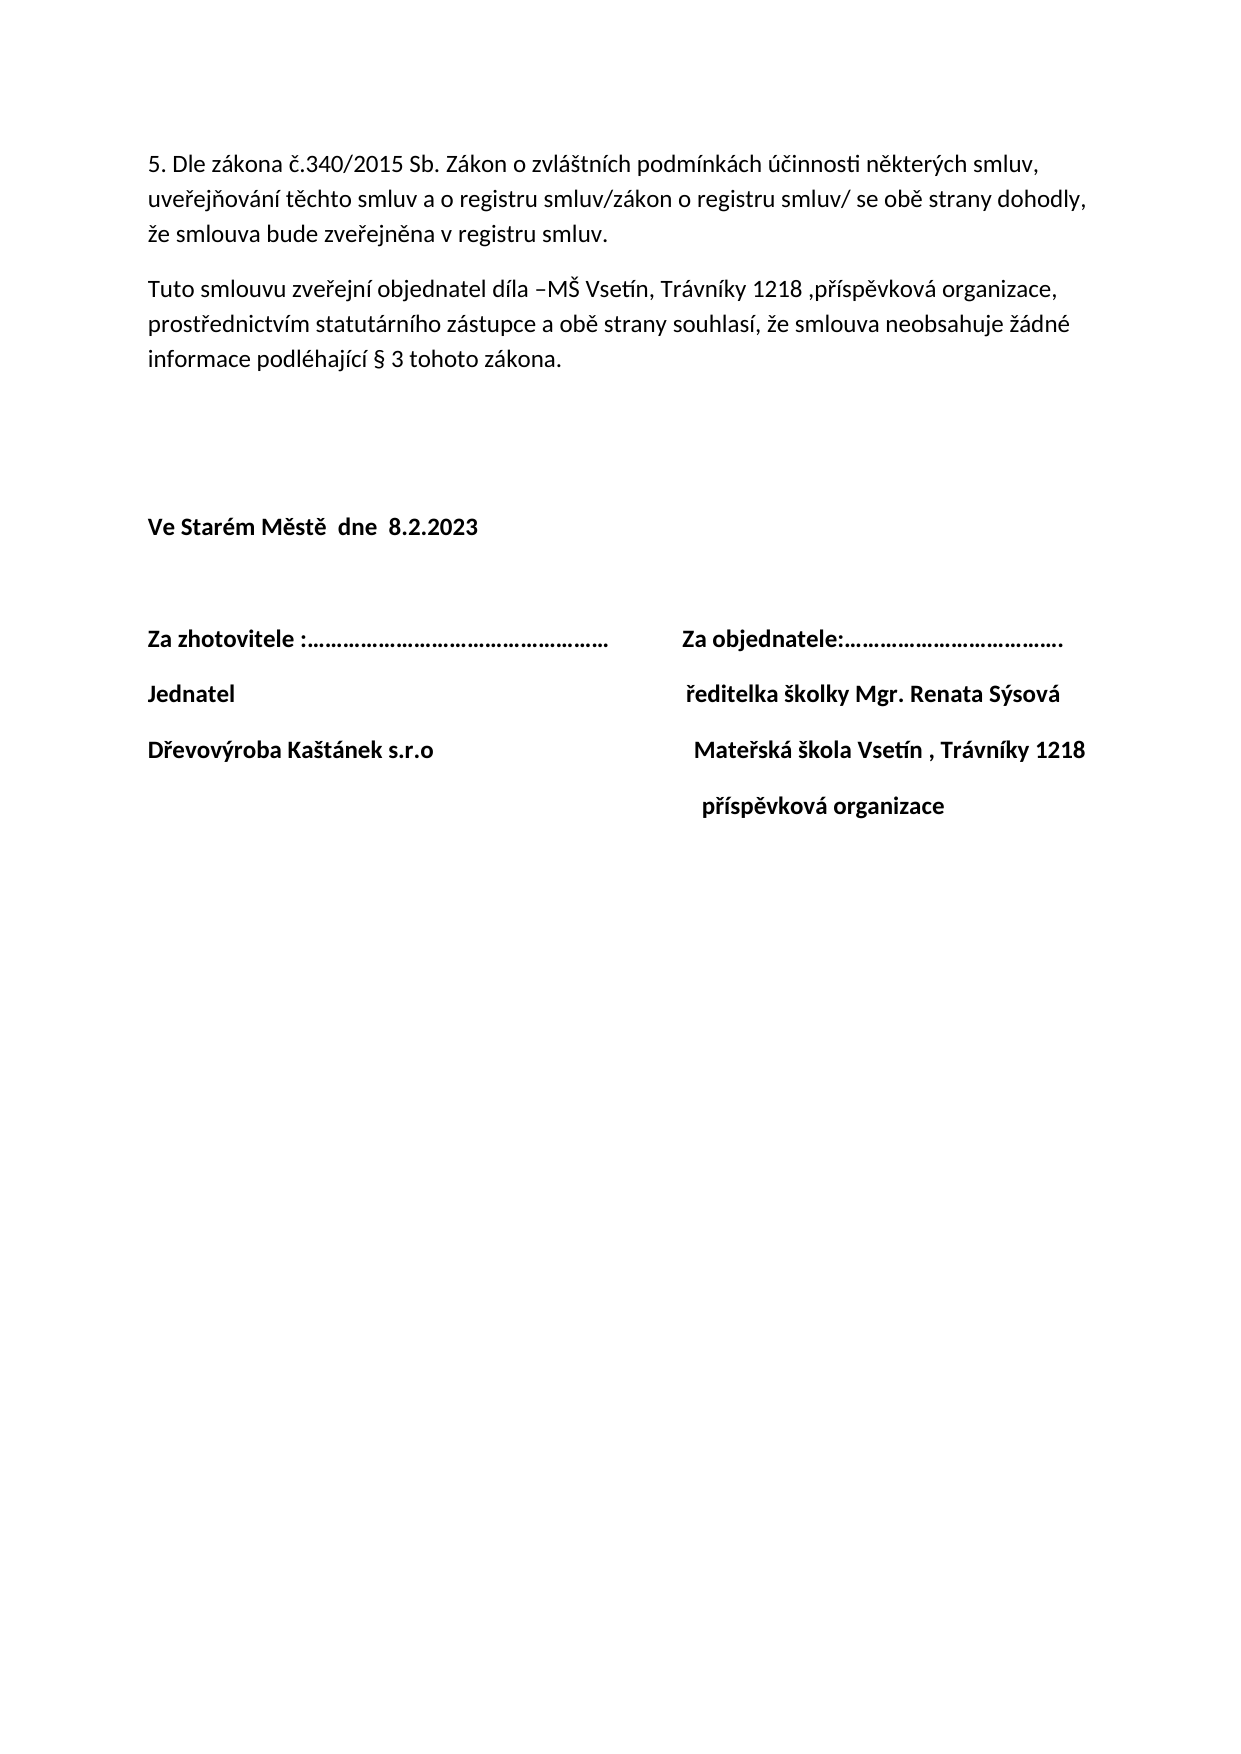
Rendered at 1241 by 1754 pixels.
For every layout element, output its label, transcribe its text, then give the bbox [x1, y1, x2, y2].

text Dřevovýroba Kaštánek s.r.o Mateřská škola Vsetín , Trávníky 1218 [148, 734, 1092, 765]
text 5. Dle zákona č.340/2015 Sb. Zákon o zvláštních podmínkách účinnosti některých smluv, uveřejňování těchto smluv a o registru smluv/zákon o registru smluv/ se obě strany dohodly, že smlouva bude zveřejněna v registru smluv. [148, 148, 1092, 248]
text Tuto smlouvu zveřejní objednatel díla –MŠ Vsetín, Trávníky 1218 ,příspěvková organizace, prostřednictvím statutárního zástupce a obě strany souhlasí, že smlouva neobsahuje žádné informace podléhající § 3 tohoto zákona. [148, 273, 1092, 374]
text Jednatel ředitelka školky Mgr. Renata Sýsová [148, 678, 1092, 709]
text příspěvková organizace [148, 790, 1092, 821]
text Ve Starém Městě dne 8.2.2023 [148, 511, 1092, 542]
text Za zhotovitele :…………………………………………… Za objednatele:………………………………. [148, 623, 1092, 653]
